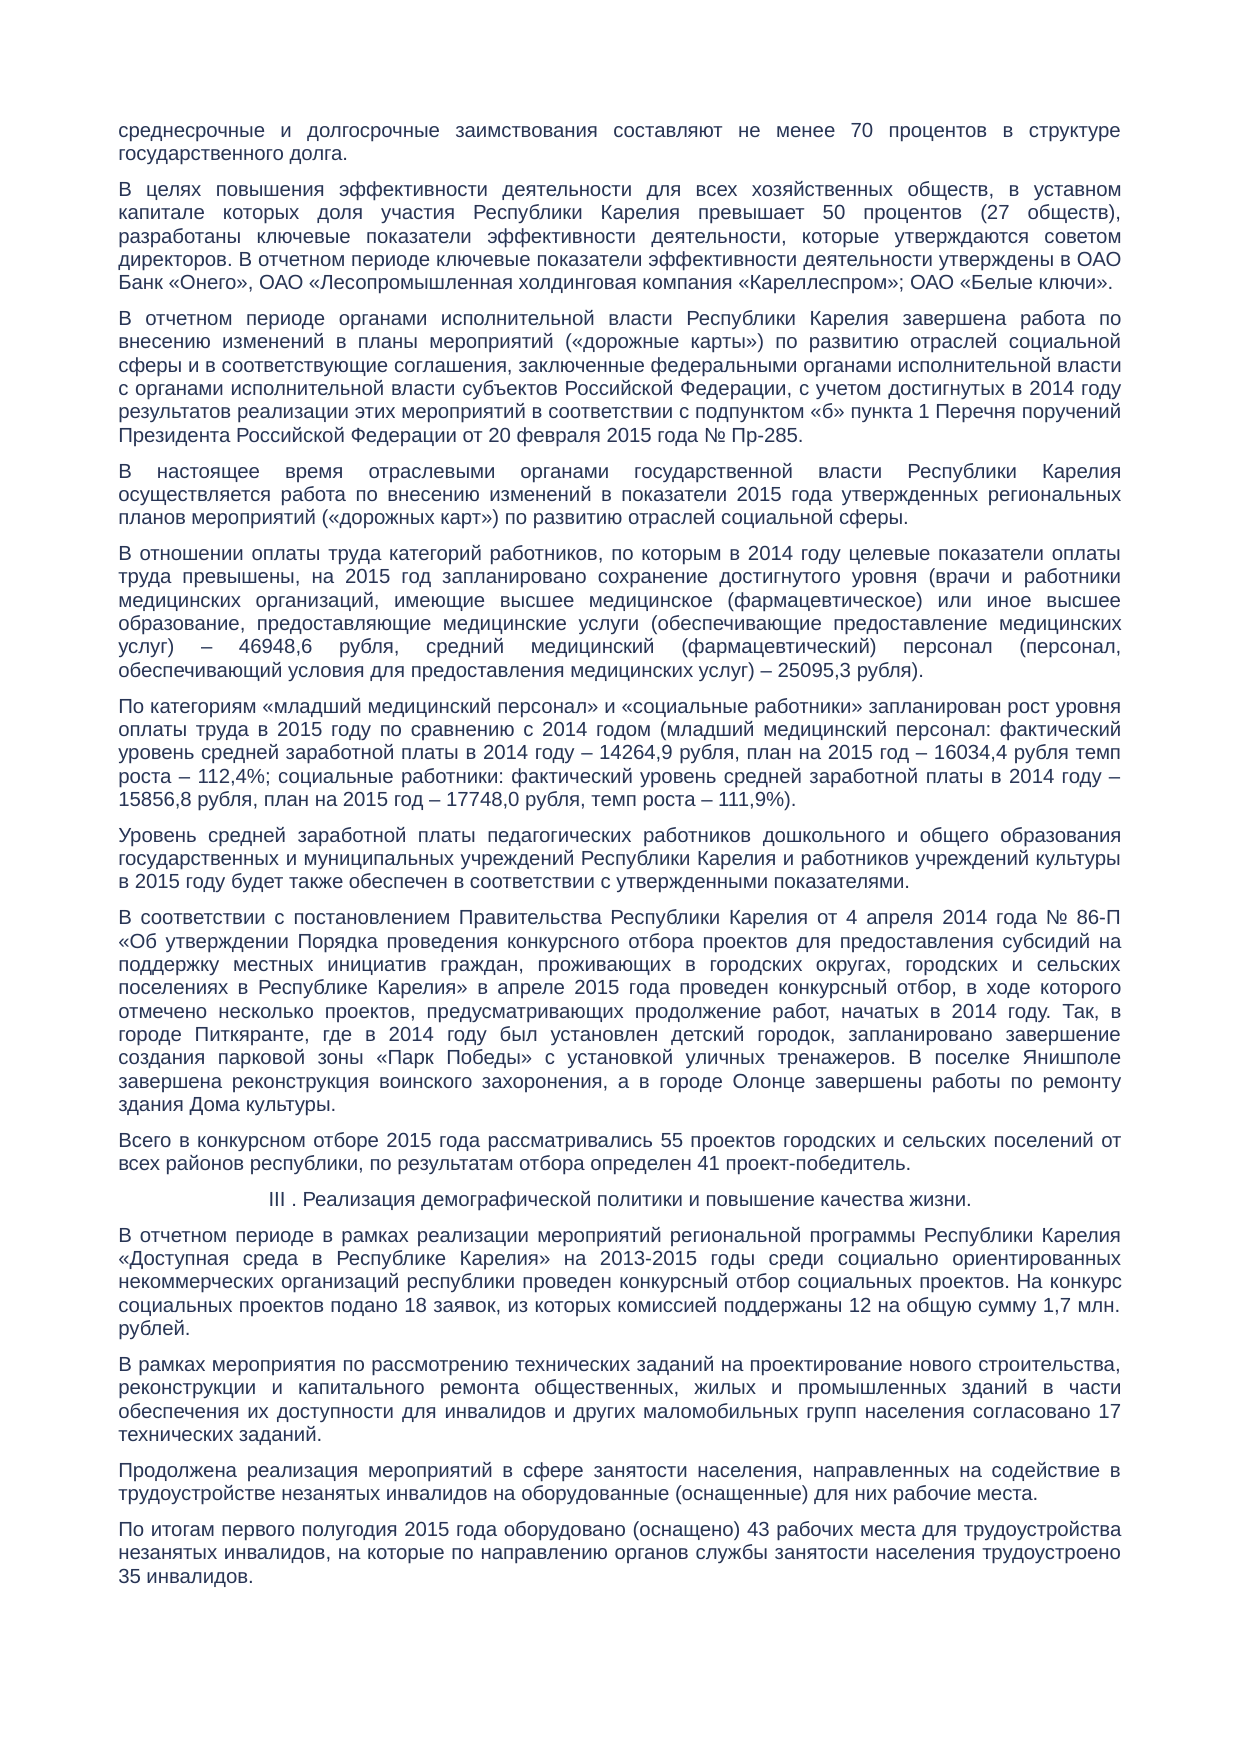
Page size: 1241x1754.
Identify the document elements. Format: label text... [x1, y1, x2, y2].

text В настоящее время отраслевыми органами государственной власти Республики Карелия осуществляется работа по внесению изменений в показатели 2015 года утвержденных региональных планов мероприятий («дорожных карт») по развитию отраслей социальной сферы. [118, 459, 1122, 529]
text В отчетном периоде органами исполнительной власти Республики Карелия завершена работа по внесению изменений в планы мероприятий («дорожные карты») по развитию отраслей социальной сферы и в соответствующие соглашения, заключенные федеральными органами исполнительной власти с органами исполнительной власти субъектов Российской Федерации, с учетом достигнутых в 2014 году результатов реализации этих мероприятий в соответствии с подпунктом «б» пункта 1 Перечня поручений Президента Российской Федерации от 20 февраля 2015 года № Пр-285. [118, 306, 1122, 446]
text По категориям «младший медицинский персонал» и «социальные работники» запланирован рост уровня оплаты труда в 2015 году по сравнению с 2014 годом (младший медицинский персонал: фактический уровень средней заработной платы в 2014 году – 14264,9 рубля, план на 2015 год – 16034,4 рубля темп роста – 112,4%; социальные работники: фактический уровень средней заработной платы в 2014 году – 15856,8 рубля, план на 2015 год – 17748,0 рубля, темп роста – 111,9%). [118, 694, 1122, 811]
text В соответствии с постановлением Правительства Республики Карелия от 4 апреля 2014 года № 86-П «Об утверждении Порядка проведения конкурсного отбора проектов для предоставления субсидий на поддержку местных инициатив граждан, проживающих в городских округах, городских и сельских поселениях в Республике Карелия» в апреле 2015 года проведен конкурсный отбор, в ходе которого отмечено несколько проектов, предусматривающих продолжение работ, начатых в 2014 году. Так, в городе Питкяранте, где в 2014 году был установлен детский городок, запланировано завершение создания парковой зоны «Парк Победы» с установкой уличных тренажеров. В поселке Янишполе завершена реконструкция воинского захоронения, а в городе Олонце завершены работы по ремонту здания Дома культуры. [118, 906, 1122, 1116]
text В отношении оплаты труда категорий работников, по которым в 2014 году целевые показатели оплаты труда превышены, на 2015 год запланировано сохранение достигнутого уровня (врачи и работники медицинских организаций, имеющие высшее медицинское (фармацевтическое) или иное высшее образование, предоставляющие медицинские услуги (обеспечивающие предоставление медицинских услуг) – 46948,6 рубля, средний медицинский (фармацевтический) персонал (персонал, обеспечивающий условия для предоставления медицинских услуг) – 25095,3 рубля). [118, 541, 1122, 681]
text среднесрочные и долгосрочные заимствования составляют не менее 70 процентов в структуре государственного долга. [118, 118, 1122, 165]
text Уровень средней заработной платы педагогических работников дошкольного и общего образования государственных и муниципальных учреждений Республики Карелия и работников учреждений культуры в 2015 году будет также обеспечен в соответствии с утвержденными показателями. [118, 823, 1122, 893]
text В отчетном периоде в рамках реализации мероприятий региональной программы Республики Карелия «Доступная среда в Республике Карелия» на 2013-2015 годы среди социально ориентированных некоммерческих организаций республики проведен конкурсный отбор социальных проектов. На конкурс социальных проектов подано 18 заявок, из которых комиссией поддержаны 12 на общую сумму 1,7 млн. рублей. [118, 1223, 1122, 1340]
text По итогам первого полугодия 2015 года оборудовано (оснащено) 43 рабочих места для трудоустройства незанятых инвалидов, на которые по направлению органов службы занятости населения трудоустроено 35 инвалидов. [118, 1517, 1122, 1587]
text Всего в конкурсном отборе 2015 года рассматривались 55 проектов городских и сельских поселений от всех районов республики, по результатам отбора определен 41 проект-победитель. [118, 1128, 1122, 1175]
text III . Реализация демографической политики и повышение качества жизни. [118, 1187, 1122, 1211]
text Продолжена реализация мероприятий в сфере занятости населения, направленных на содействие в трудоустройстве незанятых инвалидов на оборудованные (оснащенные) для них рабочие места. [118, 1458, 1122, 1505]
text В целях повышения эффективности деятельности для всех хозяйственных обществ, в уставном капитале которых доля участия Республики Карелия превышает 50 процентов (27 обществ), разработаны ключевые показатели эффективности деятельности, которые утверждаются советом директоров. В отчетном периоде ключевые показатели эффективности деятельности утверждены в ОАО Банк «Онего», ОАО «Лесопромышленная холдинговая компания «Кареллеспром»; ОАО «Белые ключи». [118, 177, 1122, 294]
text В рамках мероприятия по рассмотрению технических заданий на проектирование нового строительства, реконструкции и капитального ремонта общественных, жилых и промышленных зданий в части обеспечения их доступности для инвалидов и других маломобильных групп населения согласовано 17 технических заданий. [118, 1352, 1122, 1446]
